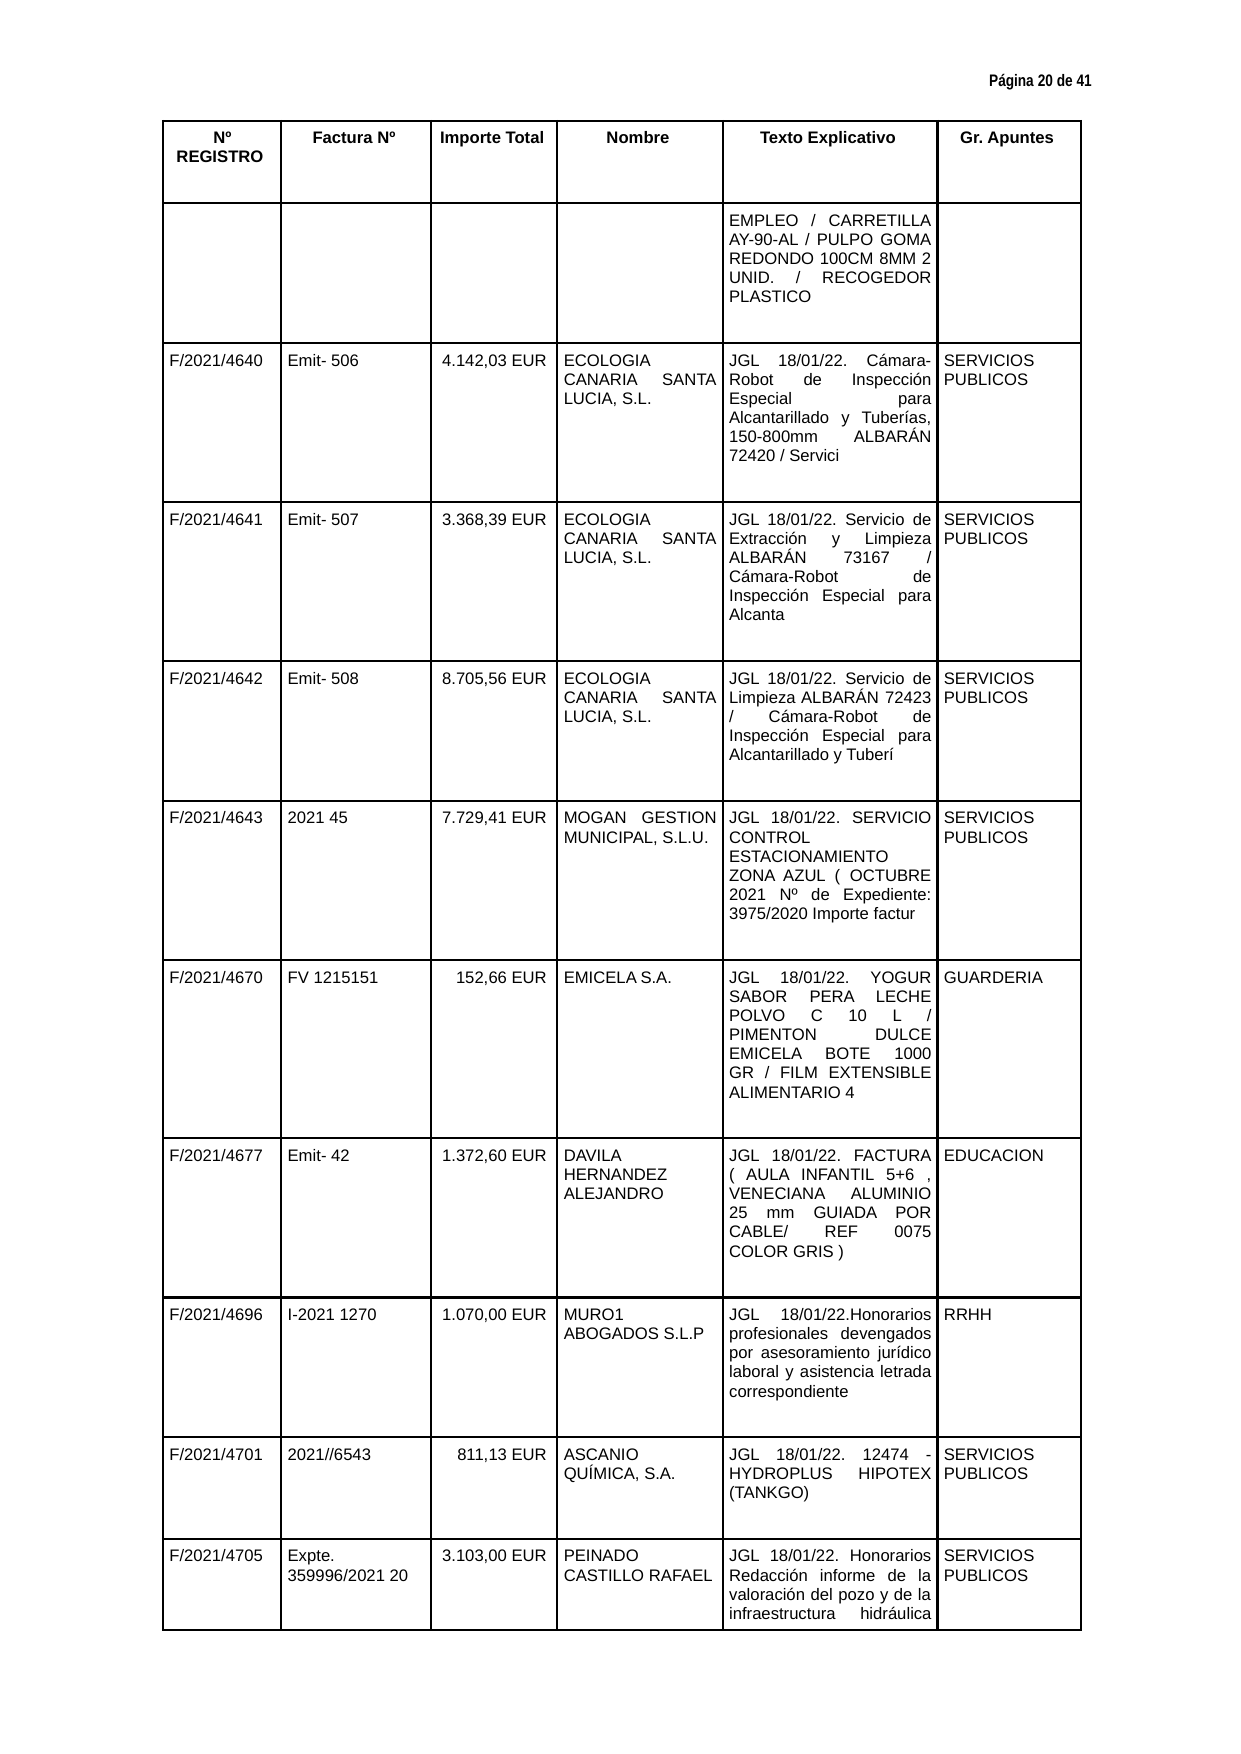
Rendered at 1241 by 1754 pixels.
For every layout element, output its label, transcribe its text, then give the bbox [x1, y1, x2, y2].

table_cell F/2021/4640 [164, 344, 280, 501]
table_header Nombre [558, 122, 722, 202]
table_cell F/2021/4670 [164, 961, 280, 1137]
table_cell Emit- 508 [282, 662, 430, 800]
table_cell SERVICIOS PUBLICOS [939, 1438, 1080, 1538]
table_cell I-2021 1270 [282, 1299, 430, 1436]
table_cell JGL 18/01/22. Honorarios Redacción informe de la valoración del pozo y de la infraestructura hidráulica [724, 1540, 936, 1629]
table_cell RRHH [939, 1299, 1080, 1436]
table_cell EMICELA S.A. [558, 961, 722, 1137]
table_cell JGL 18/01/22. Cámara-Robot de Inspección Especial para Alcantarillado y Tuberías, 150-800mm ALBARÁN 72420 / Servici [724, 344, 936, 501]
table_cell EMPLEO / CARRETILLA AY-90-AL / PULPO GOMA REDONDO 100CM 8MM 2 UNID. / RECOGEDOR PLASTICO [724, 204, 936, 342]
table_cell 4.142,03 EUR [432, 344, 556, 501]
table_cell F/2021/4642 [164, 662, 280, 800]
table_cell ECOLOGIA CANARIA SANTA LUCIA, S.L. [558, 344, 722, 501]
table_cell ECOLOGIA CANARIA SANTA LUCIA, S.L. [558, 503, 722, 660]
table_cell JGL 18/01/22. YOGUR SABOR PERA LECHE POLVO C 10 L / PIMENTON DULCE EMICELA BOTE 1000 GR / FILM EXTENSIBLE ALIMENTARIO 4 [724, 961, 936, 1137]
table_cell GUARDERIA [939, 961, 1080, 1137]
table_cell 2021 45 [282, 802, 430, 959]
table_cell DAVILA HERNANDEZ ALEJANDRO [558, 1139, 722, 1296]
table_cell FV 1215151 [282, 961, 430, 1137]
table_header Nº REGISTRO [164, 122, 280, 202]
table_header Importe Total [432, 122, 556, 202]
table_cell F/2021/4701 [164, 1438, 280, 1538]
table_cell ECOLOGIA CANARIA SANTA LUCIA, S.L. [558, 662, 722, 800]
table_cell [558, 204, 722, 342]
table_cell 1.372,60 EUR [432, 1139, 556, 1296]
table_cell JGL 18/01/22. SERVICIO CONTROL ESTACIONAMIENTO ZONA AZUL ( OCTUBRE 2021 Nº de Expediente: 3975/2020 Importe factur [724, 802, 936, 959]
table_cell MOGAN GESTION MUNICIPAL, S.L.U. [558, 802, 722, 959]
table_cell ASCANIO QUÍMICA, S.A. [558, 1438, 722, 1538]
table_cell 1.070,00 EUR [432, 1299, 556, 1436]
table_cell F/2021/4641 [164, 503, 280, 660]
table_header Factura Nº [282, 122, 430, 202]
table_cell 8.705,56 EUR [432, 662, 556, 800]
table_cell 152,66 EUR [432, 961, 556, 1137]
table_cell SERVICIOS PUBLICOS [939, 503, 1080, 660]
table_cell JGL 18/01/22. 12474 - HYDROPLUS HIPOTEX (TANKGO) [724, 1438, 936, 1538]
table_cell 3.103,00 EUR [432, 1540, 556, 1629]
table_cell SERVICIOS PUBLICOS [939, 802, 1080, 959]
table_cell Emit- 507 [282, 503, 430, 660]
table_cell [432, 204, 556, 342]
table_cell JGL 18/01/22. FACTURA ( AULA INFANTIL 5+6 , VENECIANA ALUMINIO 25 mm GUIADA POR CABLE/ REF 0075 COLOR GRIS ) [724, 1139, 936, 1296]
table_cell 811,13 EUR [432, 1438, 556, 1538]
table_cell F/2021/4705 [164, 1540, 280, 1629]
table_cell MURO1 ABOGADOS S.L.P [558, 1299, 722, 1436]
table_cell [164, 204, 280, 342]
table_header Gr. Apuntes [939, 122, 1080, 202]
table_cell F/2021/4677 [164, 1139, 280, 1296]
table_cell SERVICIOS PUBLICOS [939, 1540, 1080, 1629]
table_cell SERVICIOS PUBLICOS [939, 662, 1080, 800]
table_cell [282, 204, 430, 342]
table_cell Emit- 42 [282, 1139, 430, 1296]
table_header Texto Explicativo [724, 122, 936, 202]
table_cell EDUCACION [939, 1139, 1080, 1296]
table_cell 3.368,39 EUR [432, 503, 556, 660]
table_cell [939, 204, 1080, 342]
table_cell JGL 18/01/22.Honorarios profesionales devengados por asesoramiento jurídico laboral y asistencia letrada correspondiente [724, 1299, 936, 1436]
table_cell Emit- 506 [282, 344, 430, 501]
table_cell F/2021/4643 [164, 802, 280, 959]
table_cell SERVICIOS PUBLICOS [939, 344, 1080, 501]
table_cell F/2021/4696 [164, 1299, 280, 1436]
table_cell 7.729,41 EUR [432, 802, 556, 959]
table_cell JGL 18/01/22. Servicio de Extracción y Limpieza ALBARÁN 73167 / Cámara-Robot de Inspección Especial para Alcanta [724, 503, 936, 660]
table_cell JGL 18/01/22. Servicio de Limpieza ALBARÁN 72423 / Cámara-Robot de Inspección Especial para Alcantarillado y Tuberí [724, 662, 936, 800]
table_cell PEINADO CASTILLO RAFAEL [558, 1540, 722, 1629]
table_cell Expte. 359996/2021 20 [282, 1540, 430, 1629]
table_cell 2021//6543 [282, 1438, 430, 1538]
